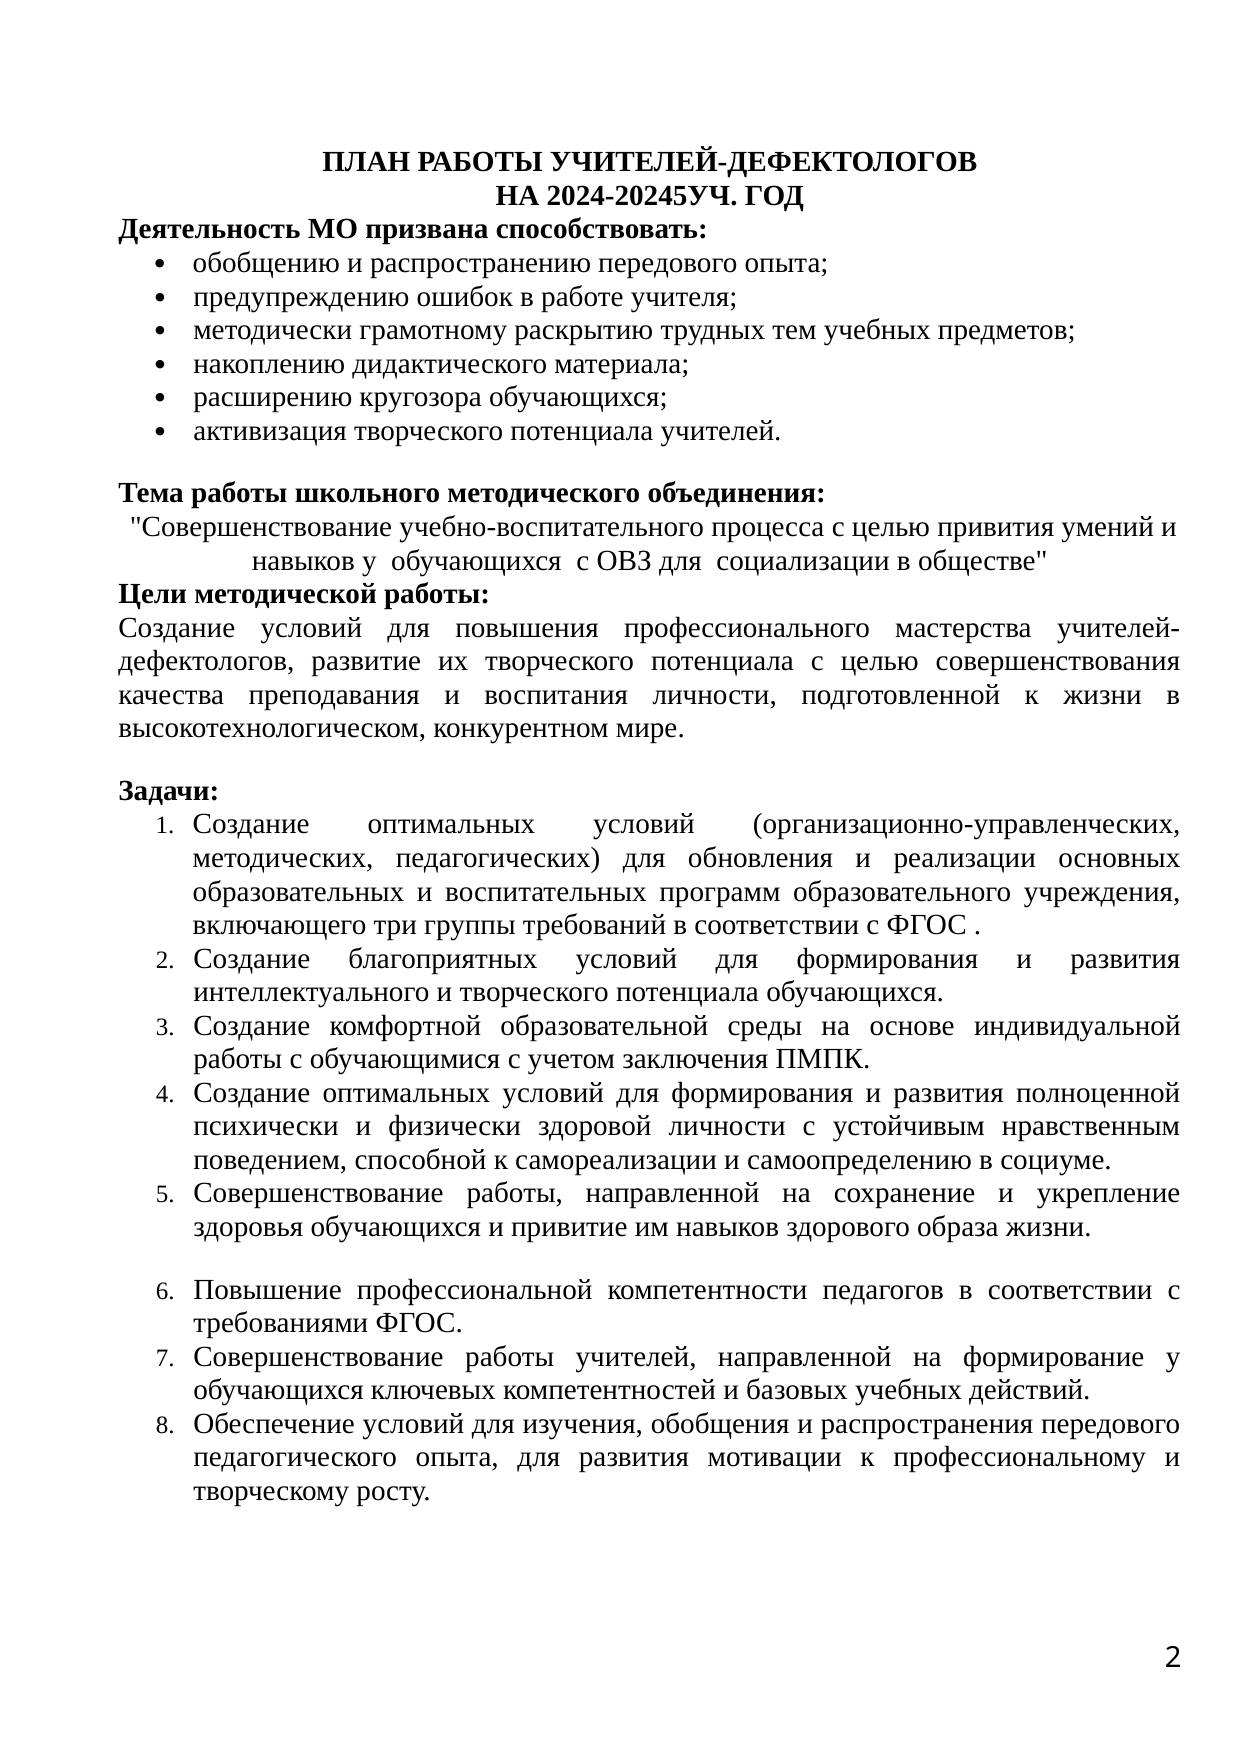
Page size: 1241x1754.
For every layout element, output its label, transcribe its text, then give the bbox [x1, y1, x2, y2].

list накоплению дидактического материала; [156, 346, 1181, 379]
list предупреждению ошибок в работе учителя; [156, 279, 1181, 312]
list расширению кругозора обучающихся; [156, 379, 1181, 413]
list Создание оптимальных условий (организационно-управленческих, методических, педагогических) для обновления и реализации основных образовательных и воспитательных программ образовательного учреждения, включающего три группы требований в соответствии с ФГОС . [155, 807, 1181, 941]
list методически грамотному раскрытию трудных тем учебных предметов; [156, 312, 1181, 346]
list активизация творческого потенциала учителей. [156, 413, 1181, 446]
list Создание комфортной образовательной среды на основе индивидуальной работы с обучающимися с учетом заключения ПМПК. [156, 1008, 1181, 1075]
text Тема работы школьного методического объединения: [118, 476, 1181, 509]
list Создание оптимальных условий для формирования и развития полноценной психически и физически здоровой личности с устойчивым нравственным поведением, способной к самореализации и самоопределению в социуме. [156, 1075, 1181, 1176]
text НА 2024-20245УЧ. ГОД [118, 178, 1181, 212]
list Обеспечение условий для изучения, обобщения и распространения передового педагогического опыта, для развития мотивации к профессиональному и творческому росту. [156, 1406, 1181, 1507]
list Совершенствование работы, направленной на сохранение и укрепление здоровья обучающихся и привитие им навыков здорового образа жизни. [156, 1176, 1181, 1243]
text "Совершенствование учебно-воспитательного процесса с целью привития умений и навыков у обучающихся с ОВЗ для социализации в обществе" [118, 509, 1181, 576]
text Создание условий для повышения профессионального мастерства учителей-дефектологов, развитие их творческого потенциала с целью совершенствования качества преподавания и воспитания личности, подготовленной к жизни в высокотехнологическом, конкурентном мире. [118, 610, 1181, 744]
text ПЛАН РАБОТЫ УЧИТЕЛЕЙ-ДЕФЕКТОЛОГОВ [118, 144, 1181, 178]
list Совершенствование работы учителей, направленной на формирование у обучающихся ключевых компетентностей и базовых учебных действий. [156, 1339, 1181, 1406]
text Деятельность МО призвана способствовать: [118, 212, 1181, 245]
text Цели методической работы: [118, 576, 1181, 610]
list Повышение профессиональной компетентности педагогов в соответствии с требованиями ФГОС. [156, 1272, 1181, 1339]
text Задачи: [118, 773, 1181, 807]
list обобщению и распространению передового опыта; [155, 245, 1181, 279]
list Создание благоприятных условий для формирования и развития интеллектуального и творческого потенциала обучающихся. [156, 941, 1181, 1008]
